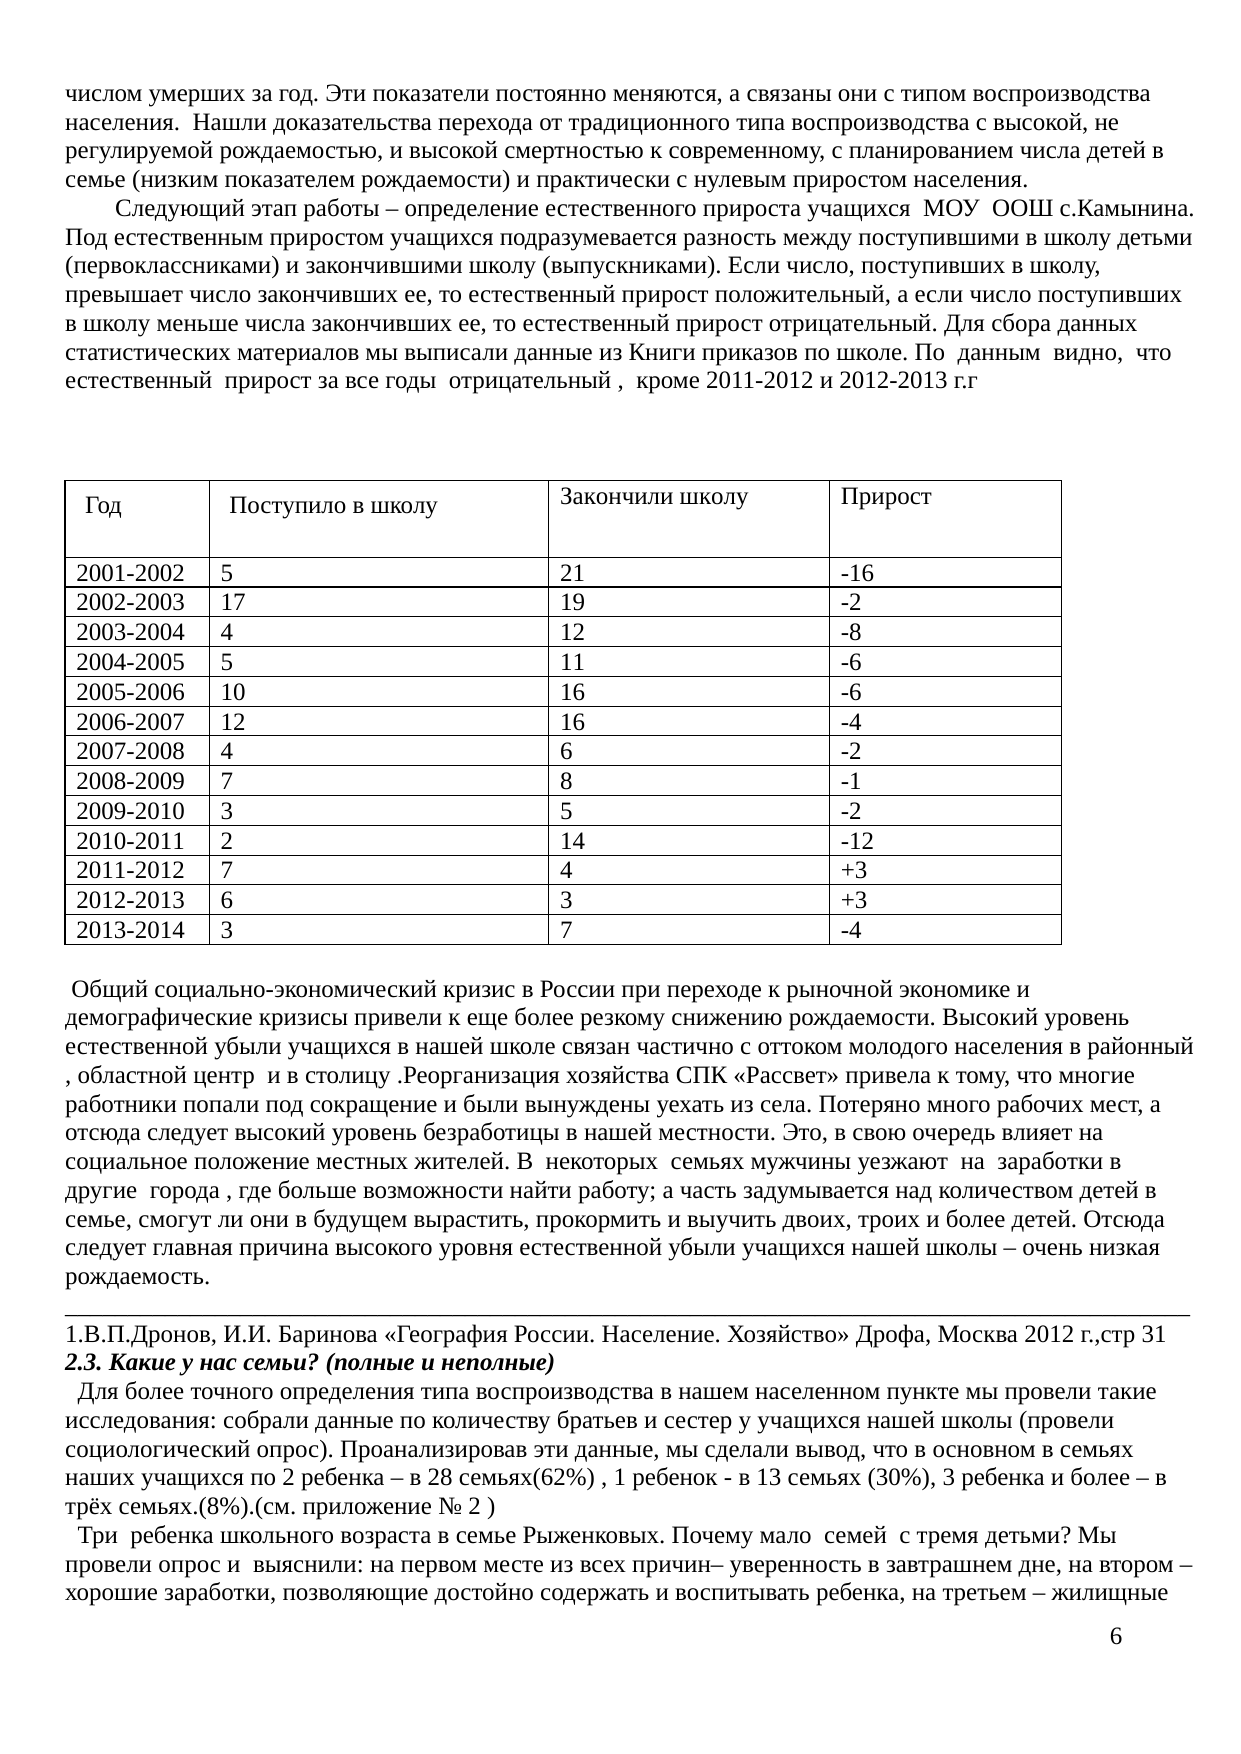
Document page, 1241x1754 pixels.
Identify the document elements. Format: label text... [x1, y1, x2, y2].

table_cell 2005-2006 [66, 677, 209, 706]
table_cell -2 [830, 796, 1061, 825]
table_cell -2 [830, 588, 1061, 616]
table_header Закончили школу [549, 481, 829, 557]
table_cell 7 [549, 915, 829, 944]
table_cell -2 [830, 736, 1061, 765]
table_cell 12 [210, 707, 548, 735]
table_cell 2012-2013 [66, 885, 209, 914]
table_cell 2004-2005 [66, 647, 209, 676]
table_header Год [76, 481, 209, 556]
table_cell 2002-2003 [66, 588, 209, 616]
table_cell 4 [210, 617, 548, 646]
table_cell 7 [210, 766, 548, 795]
table_cell 8 [549, 766, 829, 795]
table_cell -1 [830, 766, 1061, 795]
table_cell -6 [830, 647, 1061, 676]
table_cell 11 [549, 647, 829, 676]
table_cell 2006-2007 [66, 707, 209, 735]
table_cell 3 [210, 796, 548, 825]
table_cell 7 [210, 856, 548, 884]
table_cell -8 [830, 617, 1061, 646]
table_cell -16 [830, 558, 1061, 586]
table_header [66, 481, 209, 557]
table_cell 2013-2014 [66, 915, 209, 944]
table_cell 5 [549, 796, 829, 825]
table_cell -12 [830, 826, 1061, 854]
table_cell 4 [549, 856, 829, 884]
table_cell -6 [830, 677, 1061, 706]
table_cell 2007-2008 [66, 736, 209, 765]
table_header Поступило в школу [220, 481, 548, 556]
table_cell 2009-2010 [66, 796, 209, 825]
table_cell 21 [549, 558, 829, 586]
table_cell +3 [830, 856, 1061, 884]
table_cell 10 [210, 677, 548, 706]
table_cell -4 [830, 915, 1061, 944]
table_cell 4 [210, 736, 548, 765]
table_cell 2011-2012 [66, 856, 209, 884]
table_cell 5 [210, 558, 548, 586]
table_cell -4 [830, 707, 1061, 735]
table_header Прирост [830, 481, 1061, 557]
table_cell +3 [830, 885, 1061, 914]
table_cell 2008-2009 [66, 766, 209, 795]
table_cell 19 [549, 588, 829, 616]
table_cell 2010-2011 [66, 826, 209, 854]
table_cell 3 [210, 915, 548, 944]
table_cell 5 [210, 647, 548, 676]
table_cell 16 [549, 707, 829, 735]
table_cell 6 [210, 885, 548, 914]
table_cell 2001-2002 [66, 558, 209, 586]
table_cell 2003-2004 [66, 617, 209, 646]
table_cell 12 [549, 617, 829, 646]
table_cell 2 [210, 826, 548, 854]
table_cell 17 [210, 588, 548, 616]
table_header [210, 481, 548, 557]
table_header Демографическая ситуация Работу выполнил Нестеркин Виталий Сергеевич, ученик 9 класса ФМОУ СОШ №1 г. Белинского в с.Камынино Научный руководитель: учитель географии Митрошина Галина Николаевна 2015 г. ОГЛАВЛЕНИЕ I. Введение . 3 – 4 II. Основная часть 5 - 8 2.1. Численность учащихся школы. (Численность учащихся за последние 14 лет школы с.Камынина) 2.2. Естественный прирост в нашей школе. 2.3. Какие у нас семьи? (полные и неполные) 2.4. Многодетные семьи нашей школы. 2.5. Половой состав 2.6.Сколько мальчиков и девочек в нашей школе? Анализ половозрастной пирамиды 2.7. Национальный состав населения. 2.8. Размещение населения Где мы живем? III. Заключение 9 - 10 IV.Библиографический список 11 V. Приложения 12-14 I . ВВЕДЕНИЕ Актуальность проекта Человек – высшая ценность на Земле. Благодаря человеку создаются материальные и духовные ценности. В зависимости от меняющихся в обществе ценностей (того, что наиболее значимо для людей) изменяются показатели естественного движения населения. В рамках школьной программы учащиеся знакомятся с различными показателями населения страны, мира. Основные характеристики воспроизводства населения России позволяют нам понять российскую специфику демографического перехода (перехода от традиционного типа воспроизводства¹ с высокой, не регулируемой рождаемостью и высокой смертностью, к современному, с планированием числа детей в семье и практически с нулевым приростом населения). Чтобы получить наиболее твердые знания в этой области, школьникам необходимо уметь применять свои навыки при изучении населения своей местности. Познакомившись с основными демографическими показателями нашей страны, учащиеся могут более глубоко проанализировать демографическую ситуацию в нашей местности, изучая учащихся своей школы. Цель проекта: Последовательно вооружить учащихся прочными и системными знаниями о населении России и демографической ситуации в своей местности, используя различные методы исследования. Задачи проекта: 1. Привлечение внимания детей к демографическим проблемам страны и родного края. 2. Формирование навыков работы с различными источниками географической и статистической информации. 3. Формирование у учащихся умений составлять столбчатые, круговые диаграммы, картосхемы, таблицы и анализировать статистический материал. 4. Развитие устной коммуникативной и речевой компетенции учащихся. 5. Побуждение ребят к активной мыслительной деятельности (учить их наблюдать, анализировать, осмысливать причинно-следственные связи). Методы исследования: Проведение социологических опросов; сравнение, сопоставление полученных результатов; анализ полученных материалов, выделение главного; предметные теоретические исследования; изучение статистических материалов, практическая деятельность во внеурочное время. В процессе своей деятельности у учащихся формируются умения и навыки самостоятельной исследовательской деятельности: умения формулировать проблему исследования; навыки овладения методикой сбора и оформления статистического материала; навыки овладения научными терминами в той области знания, в которой проводиться исследование; навыки овладения теоретическими знаниями по теме своей работы и шире; умение оформлять доклад, свою работу. __________________________________________________________________________________________ выполнение учащимися практических работ – проведение предметного исследования и оформление собственной исследовательской деятельности; публичная защита проекта - исследовательской работы На первом этапе работы организуется деятельность школьников по овладению ими теоретическими знаниями по теме «Население России», «Население родного края»; методикой сбора и оформления найденного материала. На втором, основном (практическом) этапе, учащиеся проводили учебно–исследовательскую работу: проведение предметного исследования; оценка результатов предметного исследования и оформление собственной исследовательской деятельности в виде таблиц, графиков, диаграмм. В ходе работы учащиеся использовали следующие материалы (школьную документацию): классные журналы, книгу движения учащихся; свидетельства о рождении учащихся; приказы по школе, материалы отчетов и статистических данных Камынинской сельской администрации. II.ОСНОВНОЕ СОДЕРЖАНИЕ РАБОТЫ 2.1.Численность учащихся школы. Численность населения России постоянно изменяется. Наиболее полные сведения о численности населения получают при переписях населения. Проанализировав данные о численности населения России, и своей Камынинской сельской администрации (с 1897 г. – самой первой научно организованной переписи населения в Российской империи, по 2002 г. – первой переписи населения, проведенной в РФ), мы сделали вывод, что до 1989 г. численность населения, как в России, так и в нашем крае, районе, постепенно повышалась (исключая периоды демографических кризисов – 1 мировая война, репрессии и голод 1933-34 гг., Великая Отечественная война)¹, а начиная с 1993 г. начала снижаться. Ежегодно происходила естественная убыль населения. В настоящее время Россия находится в состоянии демографического кризиса, т.е. снижения численности населения. Этот кризис начался в начале 90-х годов, имеет он несколько причин: снижение рождаемости связано с экономическим кризисом в стране (инфляция, рост цен, неуверенность в завтрашнем дне,). Особенность современного сокращения численности населения в нашей стране в том, что оно происходит в результате не только самого хода демографического развития, но и общесистемного социально- экономического кризиса, развернувшегося в период перехода к рыночной экономике². Мы живем в с.Камынино Белинского района Пензенской области (название села произошло от фамилии барина Камынина ,который поселился на берегу р.Б. Чембар. До 1918 года село называлось Большой Чембар, т.к. расположено вдоль реки Б.Чембар) Наш населенный пункт небольшой, но, изучая его население, мы пришли к выводу, что демографические показатели в нашей местности такие же, как в России в целом. Самый первый показатель, с которого начинается анализ численности населения родного края, Камынинская школа и динамики её изменения. Абсолютная численность учащихся – величина непостоянная. В течение всего периода существования нашей школы она неоднократно менялась. Наглядно показывает динамику изменения численности учащихся школы за последние десятилетия график «Изменение численности учащихся в нашей школе». (см. приложение № 1 ).Для его построения мы проанализировали все классные журналы (с 2000 г. по 2013 г.) и составили таблицу о численности учащихся школы, в которой отразили всего учащихся в школе за каждый год . __________________________________________________________________________________________ 1. Журнал «География в школе» №6-2004 г.,№5 -2005г. стр. 7-8 2. А.И.Алексеев, В.В.Николина «География: население и хозяйство России»,Просвещение 2013 г. стр.37-38 Проанализировали график «Изменение численности учащихся в нашей школе» и сделали вывод : в нашей школе с 2000 учебного года происходит постоянная убыль учащихся . В этом учебном году нас всего 47 человека. За 14 лет численность учащихся практически в 3 раза стала меньше, чем в 2000 году. 2.2. Естественный прирост. Одним из основных факторов, влияющих на снижение численности населения, является снижение естественного прироста населения. Естественный прирост¹ – это разность между числом, родившихся и числом умерших за год. Эти показатели постоянно меняются, а связаны они с типом воспроизводства населения. Нашли доказательства перехода от традиционного типа воспроизводства с высокой, не регулируемой рождаемостью, и высокой смертностью к современному, с планированием числа детей в семье (низким показателем рождаемости) и практически с нулевым приростом населения. Следующий этап работы – определение естественного прироста учащихся МОУ ООШ с.Камынина. Под естественным приростом учащихся подразумевается разность между поступившими в школу детьми (первоклассниками) и закончившими школу (выпускниками). Если число, поступивших в школу, превышает число закончивших ее, то естественный прирост положительный, а если число поступивших в школу меньше числа закончивших ее, то естественный прирост отрицательный. Для сбора данных статистических материалов мы выписали данные из Книги приказов по школе. По данным видно, что естественный прирост за все годы отрицательный , кроме 2011-2012 и 2012-2013 г.г Общий социально-экономический кризис в России при переходе к рыночной экономике и демографические кризисы привели к еще более резкому снижению рождаемости. Высокий уровень естественной убыли учащихся в нашей школе связан частично с оттоком молодого населения в районный , областной центр и в столицу .Реорганизация хозяйства СПК «Рассвет» привела к тому, что многие работники попали под сокращение и были вынуждены уехать из села. Потеряно много рабочих мест, а отсюда следует высокий уровень безработицы в нашей местности. Это, в свою очередь влияет на социальное положение местных жителей. В некоторых семьях мужчины уезжают на заработки в другие города , где больше возможности найти работу; а часть задумывается над количеством детей в семье, смогут ли они в будущем вырастить, прокормить и выучить двоих, троих и более детей. Отсюда следует главная причина высокого уровня естественной убыли учащихся нашей школы – очень низкая рождаемость. __________________________________________________________________________________________1.В.П.Дронов, И.И. Баринова «География России. Население. Хозяйство» Дрофа, Москва 2012 г.,стр 31 2.3. Какие у нас семьи? (полные и неполные) Для более точного определения типа воспроизводства в нашем населенном пункте мы провели такие исследования: собрали данные по количеству братьев и сестер у учащихся нашей школы (провели социологический опрос). Проанализировав эти данные, мы сделали вывод, что в основном в семьях наших учащихся по 2 ребенка – в 28 семьях(62%) , 1 ребенок - в 13 семьях (30%), 3 ребенка и более – в трёх семьях.(8%).(см. приложение № 2 ) Три ребенка школьного возраста в семье Рыженковых. Почему мало семей с тремя детьми? Мы провели опрос и выяснили: на первом месте из всех причин– уверенность в завтрашнем дне, на втором – хорошие заработки, позволяющие достойно содержать и воспитывать ребенка, на третьем – жилищные условия. Пока не будут созданы соответствующие экономические условия, пока не заработает в полную силу реальная экономика и каждая семья не улучшит свое материальное положение, положительных сдвигов в демографической ситуации ожидать не приходится. Собрав сведения по рождаемости в наших семьях и проанализировав их, мы нашли полное подтверждение тому, что рождаемость за последние 10 лет сильно снизилась. Одним из негативных факторов, оказывающих влияние на число детей в семье, является неполный состав семьи. Неполная семья¹ – проблема очень серьезная. Учащающийся в стране распад семьи приводит к уменьшению числа детей в семьях. Часто ребенок растет единственным (это само по себе может приводить к дефектам воспитания, ибо быть единственным ребенком – значит иметь, по мнению многих исследователей, повышенный риск к появлению психоневрологических отклонений), да еще и в семье, где нет одного из родителей (чаще отца), - это сочетание очень неблагоприятно для ребенка. В нашей школе полных семей 31 (77%), неполных семей -9 (23%), в которых -10детей. (см. приложение № 3 ) 2.4. Половой состав. Соотношение численности мужского и женского населения в России выглядит так: мальчиков рождается больше, чем девочек (на 100 девочек – 106 мальчиков). В дальнейшем примерно к 30 годам эта пропорция выравнивается. А с сорокалетнего возраста женщины начинают преобладать. Происходит это из-за более высокой смертности мужчин, связанной с участием в военных конфликтах, опасными профессиями, увлечением экстремальными видами спорта и т.п. Мы составили половозрастную пирамиду, на которой отражается изменение соотношения мальчиков и девочек. ( см. приложение № 4) __________________________________________________________________________________________ 1.М.И. Буянов «Ребенок из неполной семьи» Москва , Просвещение 1988г., стр.21 Как видно из столбчатой диаграммы «Половозрастной состав учащихся», количество мальчиков больше , чем девочек за все исследуемые годы. 2.5.Национальный состав учащихся. Национальный состав нашего села однородный. И в нашей школе мы проанализировали свидетельства о рождении учащихся нашей школы и получили вот такие данные. В нашей школе основная масса учащихся по национальному составу – русские. . 2.6.Размещение населения. Население в нашей сельской администрации, как и во всем мире, размещено крайне неравномерно. К Камынинской сельской администрации относятся населенные пункты: с.Камынино, с.Тархово ( и с 2013г стала входить В-Полянская с/администрация), но мы будем рассматривать в старых границах, где проживают ученики нашей школы: с.Камынино- 22 учащихся (47%), с.Тархово-25 (53%) .(приложение №5) 2.7.Механическое движение населения – миграция. Очень интересно нам было обрабатывать материалы по движению наших школьников. Мы делали выборку из Книги приказов учащихся с 2004 г по 2013 г . и отметили , кто, откуда прибыл в нашу школу и кто, куда выбыл из нее. В нашу школу приехали ребята из 8 населенных пунктов, а уехали в 10. Миграция населения может приводить как к росту численности учащихся в школе, так и к его убыли в зависимости от того, какой из процессов преобладает – иммиграция или эмиграция. В нашей школе преобладает отрицательное сальдо миграции¹, т.е больше уехало учащихся , чем приехало. Вид миграции трудовая : связанная с переменой места жительства в связи с переменой места работы родителей. __________________________________________________________________________________________ 1. Журнал «География в школе» №6-2004 г., стр 12 III. ЗАКЛЮЧЕНИЕ Исследовательская работа помогла увидеть демографические проблемы в нашем населенном пункте, соотнести их с демографическими проблемами, происходящими в районе, области , стране. По-другому посмотреть на роль семьи, отражающей демографические проблемы в стране. В процессе работы над данным материалом мы поняли и доказали фактически, что в нашей местности, как и в России в целом наблюдается устойчивая депопуляция населения. Мы приобрели новые знания в реальной жизненной обстановке. Нам было очень интересно анализировать полученные результаты нашей практической деятельности. Мы научились составлять опросный лист, проводить социологические опросы, обрабатывать собранную информацию, оформлять материалы. Улучшение демографической ситуации возможно при изменении уровня и качества жизни: повышение заработной платы и уровня медицинского обслуживания, уменьшение зависимости от факторов риска, изменения экологической обстановки. Выполнение этой задачи требует стабилизации экономики страны и социальной политики государства. В итоге своей работы ребята предложили ряд мер, способных повысить естественный прирост населения СНИЖЕНИЕ УРОВНЯ СМЕРТНОСТИ - в школах продолжать проводить просветительскую работу по пропаганде здорового образа жизни, пропаганде прочной семьи; - ужесточить наказание за вождение автотранспорта в нетрезвом состоянии;(что сейчас уже делается) - серьезно проводить всеобщую диспансеризацию населения с целью раннего выявления тяжелых заболеваний; - сократить показ фильмов ужасов, крутых боевиков, особенно в вечернее время; - через средства массовой информации внушать людям, что после черной полосы обязательно будет светлая; - организовывать новые рабочие места, помогать людям в переквалификации, если потеряна основная работа; - Шире развивать психологическую службу, для лиц, оказавшихся в безвыходном положении (потеряна работа, наркотики, стрессы на работе); УВЕЛИЧЕНИЕ РОЖДАЕМОСТИ Социальные меры Наверное, не зря телевидение, радио, газеты называют второй властью. Они имеют большую силу, и её надо полнее использовать в целях улучшения демографической обстановке в районе, области; - через средства массовой информации (телевидение, радио, газеты) - пропаганда семьи из 3 - 4 и более человек; - Реклама так же может служить улучшению демографии (реклама на бутылке с минеральной водой - фотография улыбающихся 4 членов семьи - им весело потому, что их много! Или фильм, главный герой преуспевающий бизнесмен имеет 3 - 5 детей и это не мешает, а наоборот помогает его бизнесу т.д.); -обращать внимание на многодетные семьи и их проблемы; - Организовать достойное времяпровождение, чтобы молодежи и семейным парам было куда пойти и тогда не будет различных соблазнов, которые приводят к пьянству, наркотикам и т.д. Важно построить пропаганду так, чтобы иметь много детей и жить в многодетной семье , стало престижно! Экономические меры - За каждого ребенка прибавка к заработной плате 5 - 10%; Закончить рассказ о нашей работе мы бы хотели оптимистическим прогнозом: численность учащихся нашей школы обязательно будет медленно, но стабильно расти.Это уже видно. Мы взяли списки в Администрации с.Камынина и составили примерный перспективный план для нашей школы – количество первоклассников будет постепенно увеличиваться(приложение №6). А значит главная задача для всех нас – сохранить нашу родную школу, не допустить ее преобразования в малокомплектную. IV. БИБЛИОГРАФИЧЕСКИЙ СПИСОК 1.В.П.Дронов, И.И. Баринова «География России. Природа. Население. Хозяйство» Дрофа Москва 2012 год. 2.А.И.Алексеев, В.В.Николина «География: население и хозяйство России» Просвещение 2013 год. 3.Статистические данные по Камынинской сельской администрации 4. М.И. Буянов «Ребенок из неполной семьи» Москва , Просвещение 1988г. 5. Журнал «География в школе» №6-2004 г.,№5 -2005г., №2- 2006 г. V. СПИСОК ПРИЛОЖЕНИЙ 1.График «Изменение численности учащихся в нашей школе» (1999г -2013г.) 2. Круговая диаграмма «Количество детей в семьях» (2001-2013 г.) 3.Столбчатая диаграмма «Какие у нас семьи?» (полные и неполные) 4.Столбчатая диаграмма «Половозрастной состав учащихся» 5. Круговая диаграмма «Размещение учащихся школы по Камынинской сельской администрации» (2013-2014 г.) 6.Таблица «Перспективный план первоклассников» (2014-2020 г.) [62, 75, 1199, 1609]
table_cell 16 [549, 677, 829, 706]
table_cell 6 [549, 736, 829, 765]
table_cell 3 [549, 885, 829, 914]
table_cell 14 [549, 826, 829, 854]
